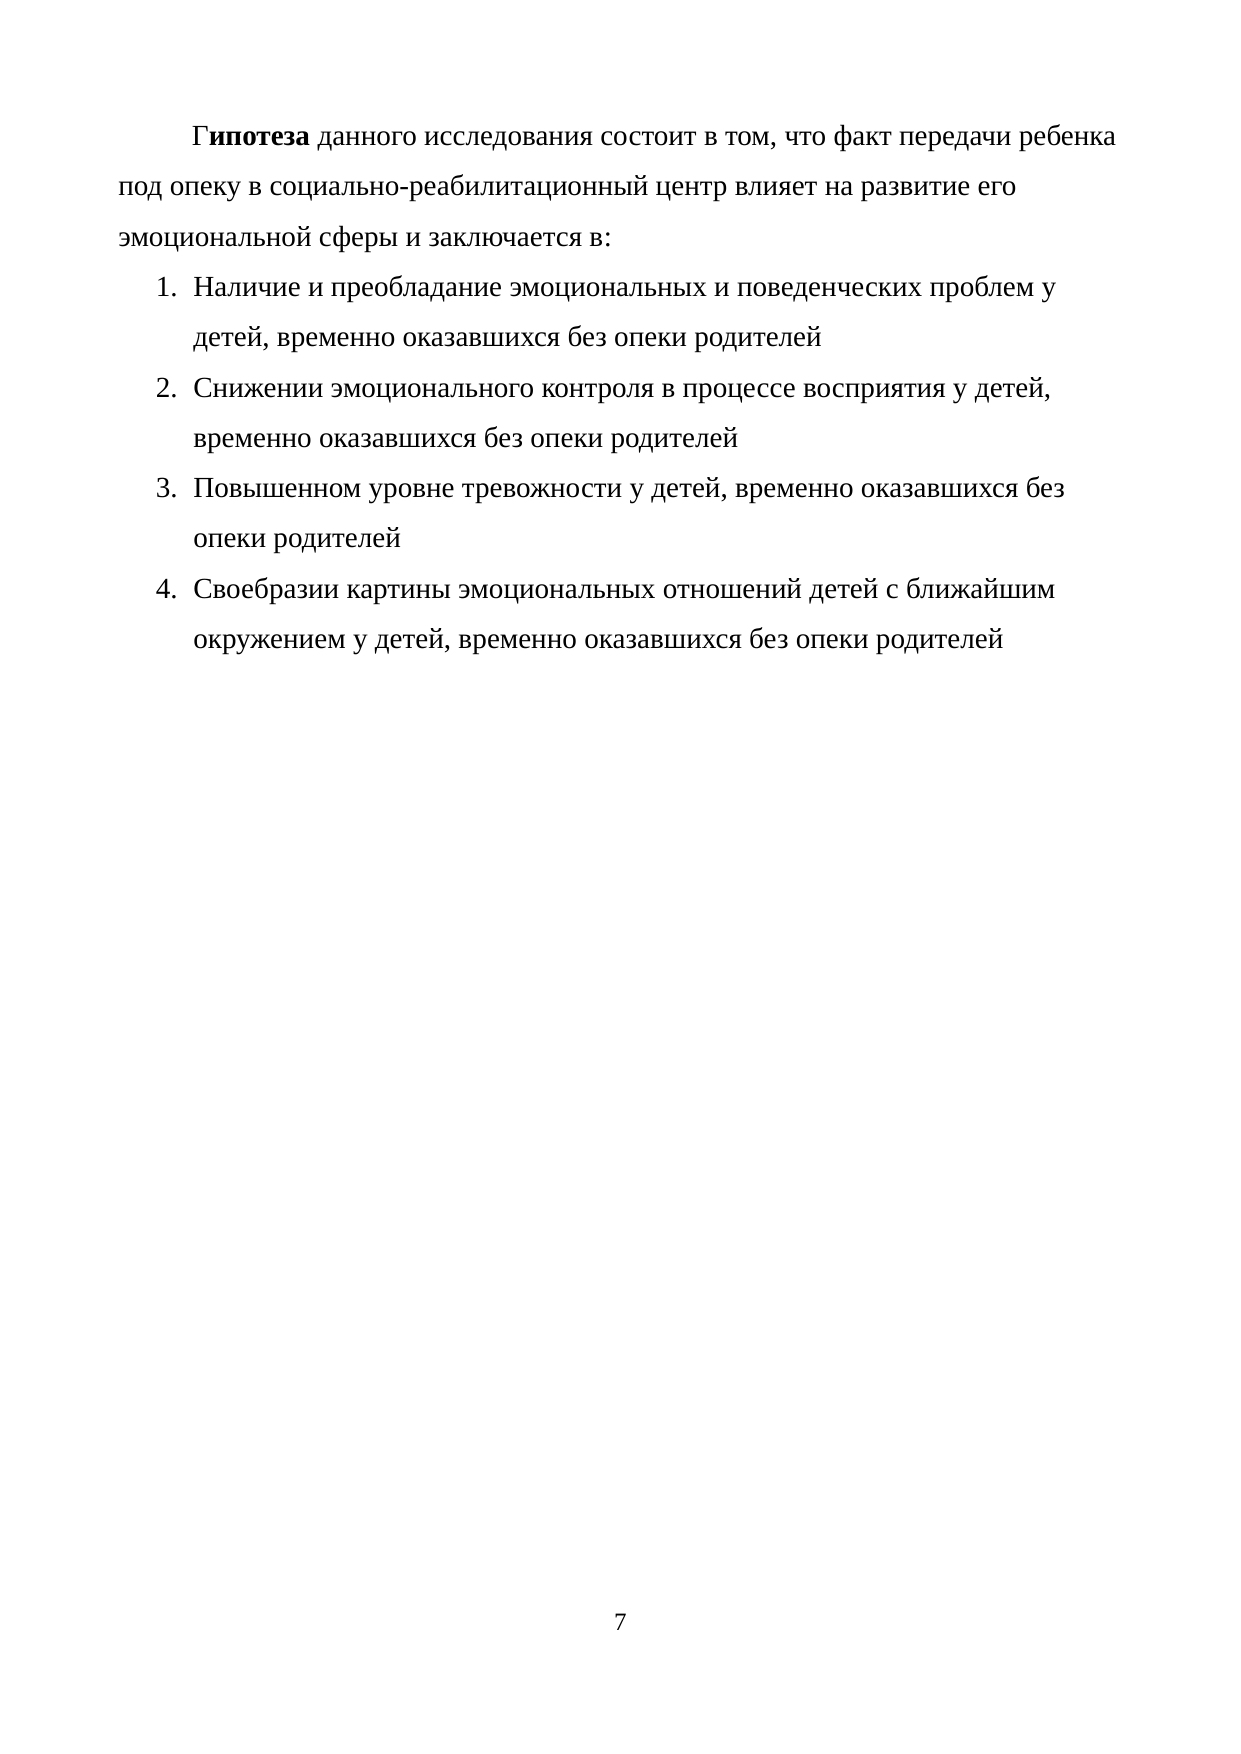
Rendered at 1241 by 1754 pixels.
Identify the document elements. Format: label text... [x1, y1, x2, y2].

list Повышенном уровне тревожности у детей, временно оказавшихся без опеки родителей [156, 470, 1122, 554]
list Снижении эмоционального контроля в процессе восприятия у детей, временно оказавшихся без опеки родителей [156, 370, 1122, 453]
list Наличие и преобладание эмоциональных и поведенческих проблем у детей, временно оказавшихся без опеки родителей [156, 269, 1122, 353]
text Гипотеза данного исследования состоит в том, что факт передачи ребенка под опеку в социально-реабилитационный центр влияет на развитие его эмоциональной сферы и заключается в: [118, 118, 1122, 252]
list Своебразии картины эмоциональных отношений детей с ближайшим окружением у детей, временно оказавшихся без опеки родителей [156, 571, 1122, 655]
